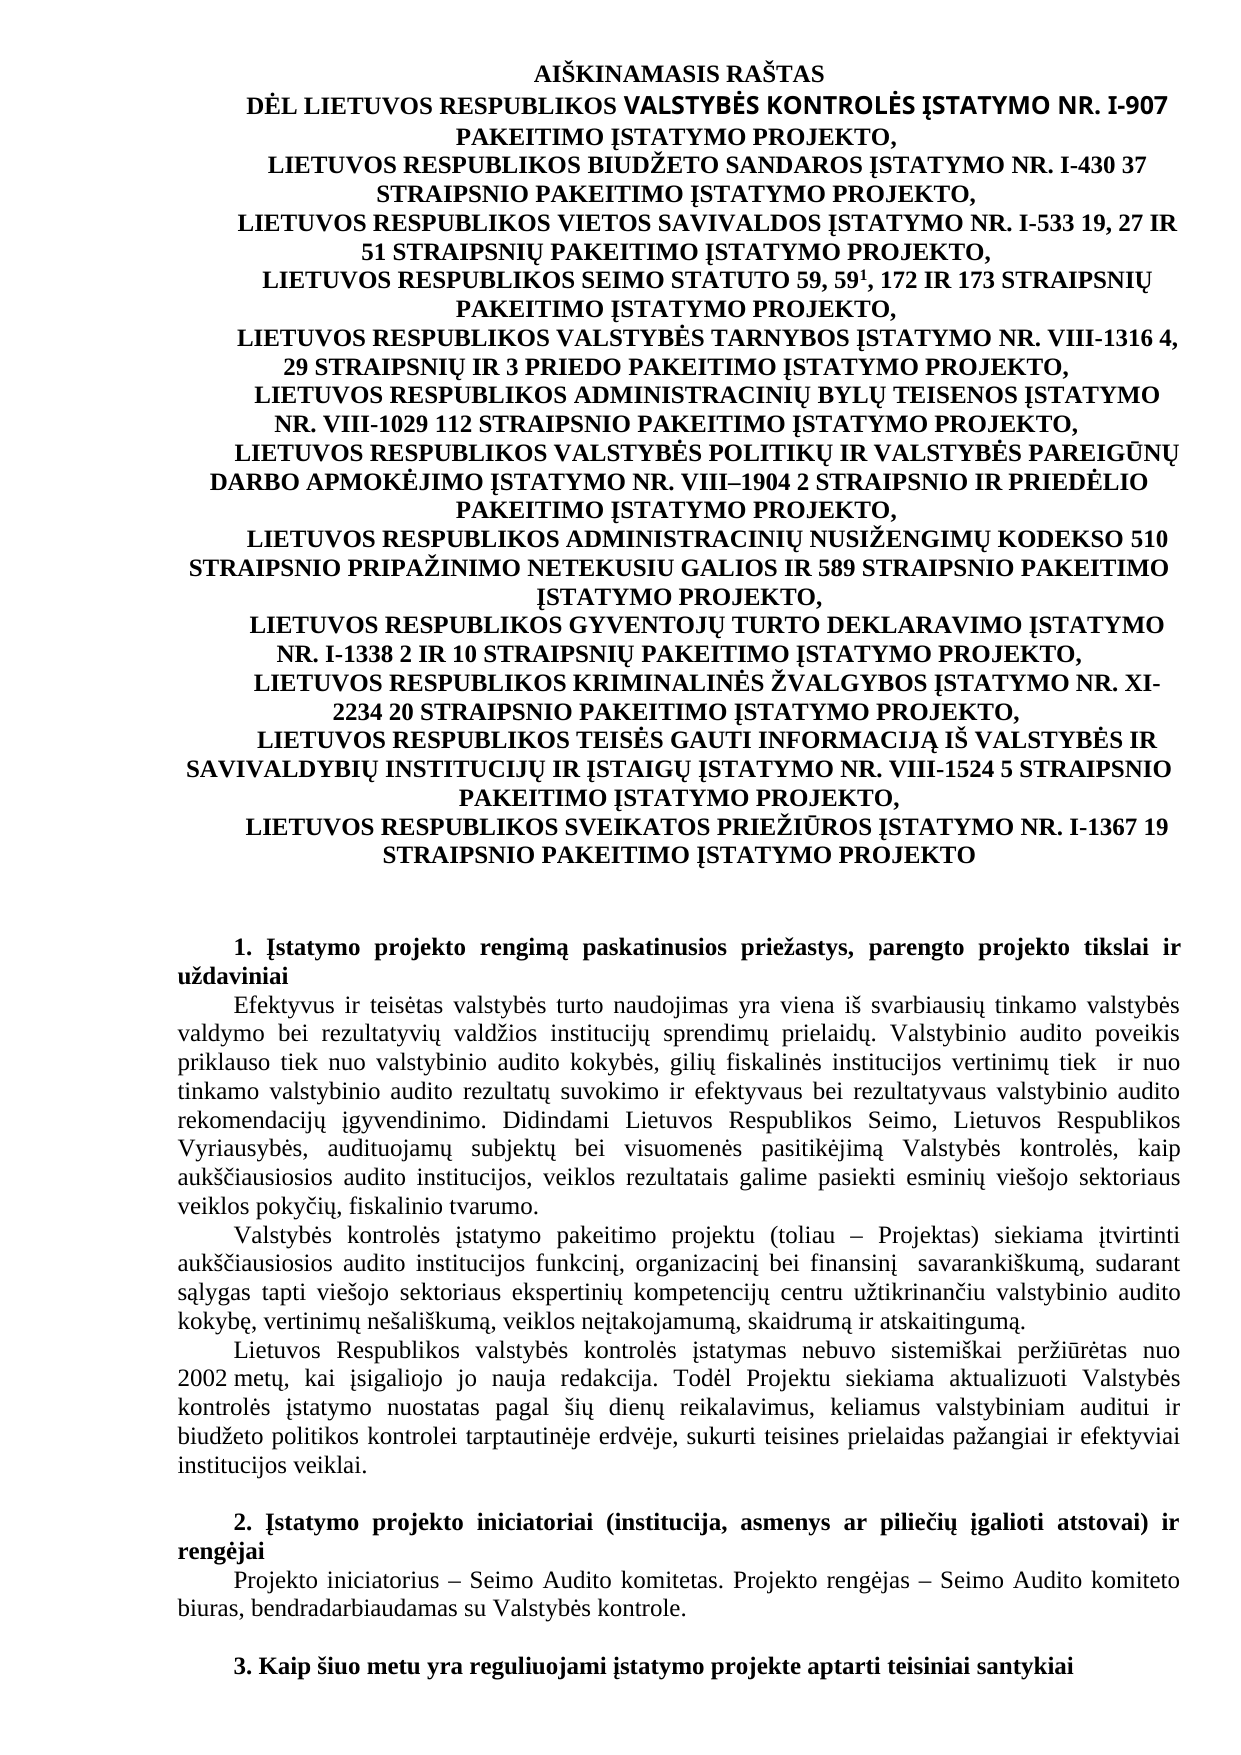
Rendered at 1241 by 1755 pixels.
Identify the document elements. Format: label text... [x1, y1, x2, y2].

text LIETUVOS RESPUBLIKOS SVEIKATOS PRIEŽIŪROS ĮSTATYMO NR. I-1367 19 STRAIPSNIO PAKEITIMO ĮSTATYMO PROJEKTO [177, 812, 1181, 869]
text 2. Įstatymo projekto iniciatoriai (institucija, asmenys ar piliečių įgalioti atstovai) ir rengėjai [177, 1507, 1181, 1565]
text LIETUVOS RESPUBLIKOS VIETOS SAVIVALDOS ĮSTATYMO NR. I-533 19, 27 IR 51 STRAIPSNIŲ PAKEITIMO ĮSTATYMO PROJEKTO, [177, 208, 1181, 266]
text LIETUVOS RESPUBLIKOS KRIMINALINĖS ŽVALGYBOS ĮSTATYMO NR. XI-2234 20 STRAIPSNIO PAKEITIMO ĮSTATYMO PROJEKTO, [177, 668, 1181, 726]
text LIETUVOS RESPUBLIKOS BIUDŽETO SANDAROS ĮSTATYMO NR. I-430 37 STRAIPSNIO PAKEITIMO ĮSTATYMO PROJEKTO, [177, 151, 1181, 208]
text DĖL LIETUVOS RESPUBLIKOS VALSTYBĖS KONTROLĖS ĮSTATYMO NR. I-907 pakeitimo įstatymo PROJEKTO, [177, 88, 1181, 151]
text Valstybės kontrolės įstatymo pakeitimo projektu (toliau – Projektas) siekiama įtvirtinti aukščiausiosios audito institucijos funkcinį, organizacinį bei finansinį savarankiškumą, sudarant sąlygas tapti viešojo sektoriaus ekspertinių kompetencijų centru užtikrinančiu valstybinio audito kokybę, vertinimų nešališkumą, veiklos neįtakojamumą, skaidrumą ir atskaitingumą. [177, 1220, 1181, 1335]
text LIETUVOS RESPUBLIKOS SEIMO STATUTO 59, 591, 172 IR 173 STRAIPSNIŲ PAKEITIMO ĮSTATYMO PROJEKTO, [177, 266, 1181, 323]
text 1. Įstatymo projekto rengimą paskatinusios priežastys, parengto projekto tikslai ir uždaviniai [177, 932, 1181, 990]
text LIETUVOS RESPUBLIKOS TEISĖS GAUTI INFORMACIJĄ IŠ VALSTYBĖS IR SAVIVALDYBIŲ INSTITUCIJŲ IR ĮSTAIGŲ ĮSTATYMO NR. VIII-1524 5 STRAIPSNIO PAKEITIMO ĮSTATYMO PROJEKTO, [177, 726, 1181, 812]
text AIŠKINAMASIS RAŠTAS [177, 59, 1181, 88]
text LIETUVOS RESPUBLIKOS ADMINISTRACINIŲ BYLŲ TEISENOS ĮSTATYMO NR. VIII-1029 112 STRAIPSNIO PAKEITIMO ĮSTATYMO PROJEKTO, [177, 381, 1181, 438]
text 3. Kaip šiuo metu yra reguliuojami įstatymo projekte aptarti teisiniai santykiai [233, 1651, 1181, 1680]
text Efektyvus ir teisėtas valstybės turto naudojimas yra viena iš svarbiausių tinkamo valstybės valdymo bei rezultatyvių valdžios institucijų sprendimų prielaidų. Valstybinio audito poveikis priklauso tiek nuo valstybinio audito kokybės, gilių fiskalinės institucijos vertinimų tiek ir nuo tinkamo valstybinio audito rezultatų suvokimo ir efektyvaus bei rezultatyvaus valstybinio audito rekomendacijų įgyvendinimo. Didindami Lietuvos Respublikos Seimo, Lietuvos Respublikos Vyriausybės, audituojamų subjektų bei visuomenės pasitikėjimą Valstybės kontrolės, kaip aukščiausiosios audito institucijos, veiklos rezultatais galime pasiekti esminių viešojo sektoriaus veiklos pokyčių, fiskalinio tvarumo. [177, 990, 1181, 1220]
text Projekto iniciatorius – Seimo Audito komitetas. Projekto rengėjas – Seimo Audito komiteto biuras, bendradarbiaudamas su Valstybės kontrole. [177, 1565, 1181, 1622]
text LIETUVOS RESPUBLIKOS ADMINISTRACINIŲ NUSIŽENGIMŲ KODEKSO 510 STRAIPSNIO PRIPAŽINIMO NETEKUSIU GALIOS IR 589 STRAIPSNIO PAKEITIMO ĮSTATYMO PROJEKTO, [177, 524, 1181, 611]
text Lietuvos Respublikos valstybės kontrolės įstatymas nebuvo sistemiškai peržiūrėtas nuo 2002 metų, kai įsigaliojo jo nauja redakcija. Todėl Projektu siekiama aktualizuoti Valstybės kontrolės įstatymo nuostatas pagal šių dienų reikalavimus, keliamus valstybiniam auditui ir biudžeto politikos kontrolei tarptautinėje erdvėje, sukurti teisines prielaidas pažangiai ir efektyviai institucijos veiklai. [177, 1335, 1181, 1478]
text LIETUVOS RESPUBLIKOS VALSTYBĖS TARNYBOS ĮSTATYMO NR. VIII-1316 4, 29 STRAIPSNIŲ IR 3 PRIEDO PAKEITIMO ĮSTATYMO PROJEKTO, [177, 323, 1181, 381]
text LIETUVOS RESPUBLIKOS VALSTYBĖS POLITIKŲ IR VALSTYBĖS PAREIGŪNŲ DARBO APMOKĖJIMO ĮSTATYMO NR. VIII–1904 2 STRAIPSNIO IR PRIEDĖLIO PAKEITIMO ĮSTATYMO PROJEKTO, [177, 438, 1181, 524]
text LIETUVOS RESPUBLIKOS GYVENTOJŲ TURTO DEKLARAVIMO ĮSTATYMO NR. I-1338 2 IR 10 STRAIPSNIŲ PAKEITIMO ĮSTATYMO PROJEKTO, [177, 611, 1181, 668]
